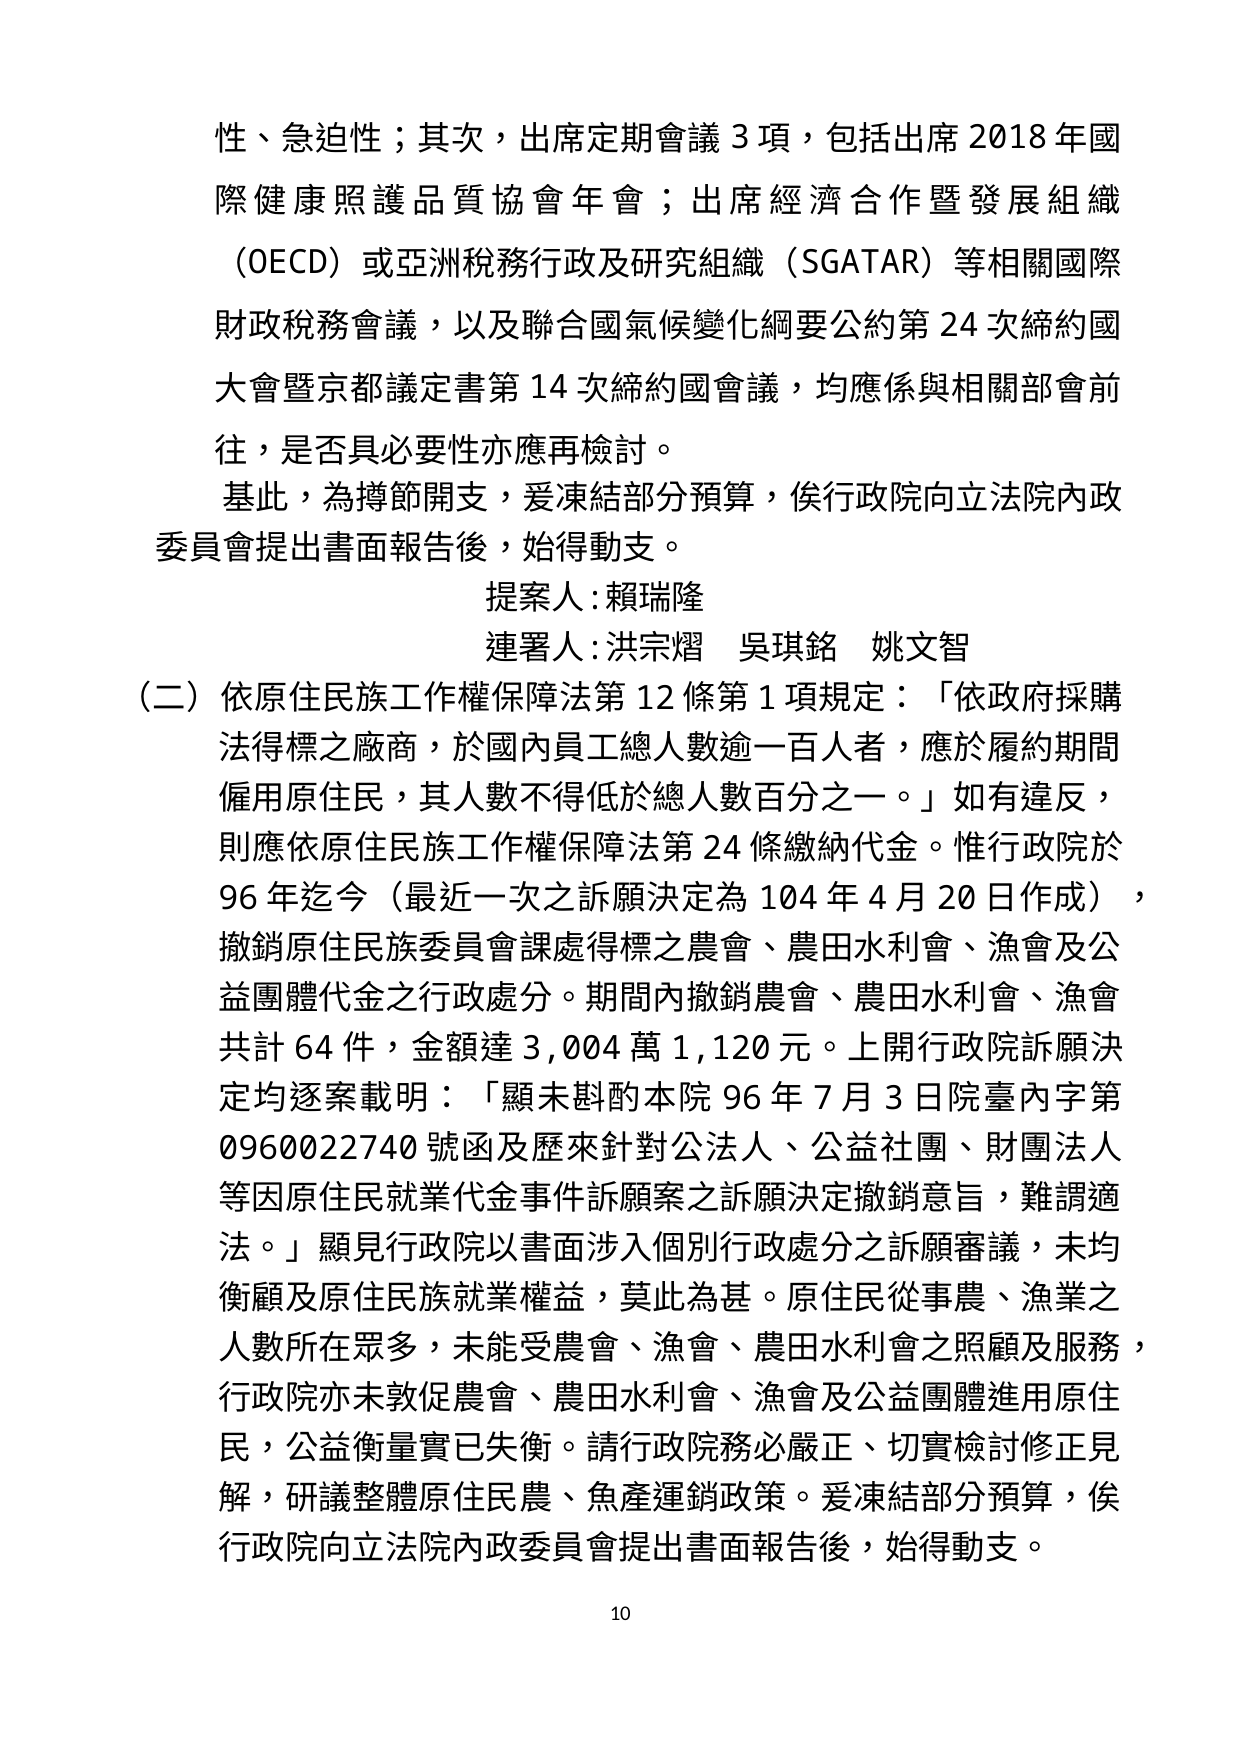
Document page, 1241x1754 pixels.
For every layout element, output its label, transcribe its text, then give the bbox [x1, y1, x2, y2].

text 提案人:賴瑞隆 [118, 569, 1123, 619]
text （二）依原住民族工作權保障法第12條第1項規定：「依政府採購法得標之廠商，於國內員工總人數逾一百人者，應於履約期間僱用原住民，其人數不得低於總人數百分之一。」如有違反，則應依原住民族工作權保障法第24條繳納代金。惟行政院於96年迄今（最近一次之訴願決定為104年4月20日作成），撤銷原住民族委員會課處得標之農會、農田水利會、漁會及公益團體代金之行政處分。期間內撤銷農會、農田水利會、漁會共計64件，金額達3,004萬1,120元。上開行政院訴願決定均逐案載明：「顯未斟酌本院96年7月3日院臺內字第0960022740號函及歷來針對公法人、公益社團、財團法人等因原住民就業代金事件訴願案之訴願決定撤銷意旨，難謂適法。」顯見行政院以書面涉入個別行政處分之訴願審議，未均衡顧及原住民族就業權益，莫此為甚。原住民從事農、漁業之人數所在眾多，未能受農會、漁會、農田水利會之照顧及服務，行政院亦未敦促農會、農田水利會、漁會及公益團體進用原住民，公益衡量實已失衡。請行政院務必嚴正、切實檢討修正見解，研議整體原住民農、魚產運銷政策。爰凍結部分預算，俟行政院向立法院內政委員會提出書面報告後，始得動支。 [118, 669, 1123, 1569]
text 性、急迫性；其次，出席定期會議3項，包括出席2018年國際健康照護品質協會年會；出席經濟合作暨發展組織（OECD）或亞洲稅務行政及研究組織（SGATAR）等相關國際財政稅務會議，以及聯合國氣候變化綱要公約第24次締約國大會暨京都議定書第14次締約國會議，均應係與相關部會前往，是否具必要性亦應再檢討。 [181, 94, 1122, 469]
text 連署人:洪宗熠 吳琪銘 姚文智 [118, 619, 1123, 669]
text 基此，為撙節開支，爰凍結部分預算，俟行政院向立法院內政委員會提出書面報告後，始得動支。 [156, 469, 1123, 569]
